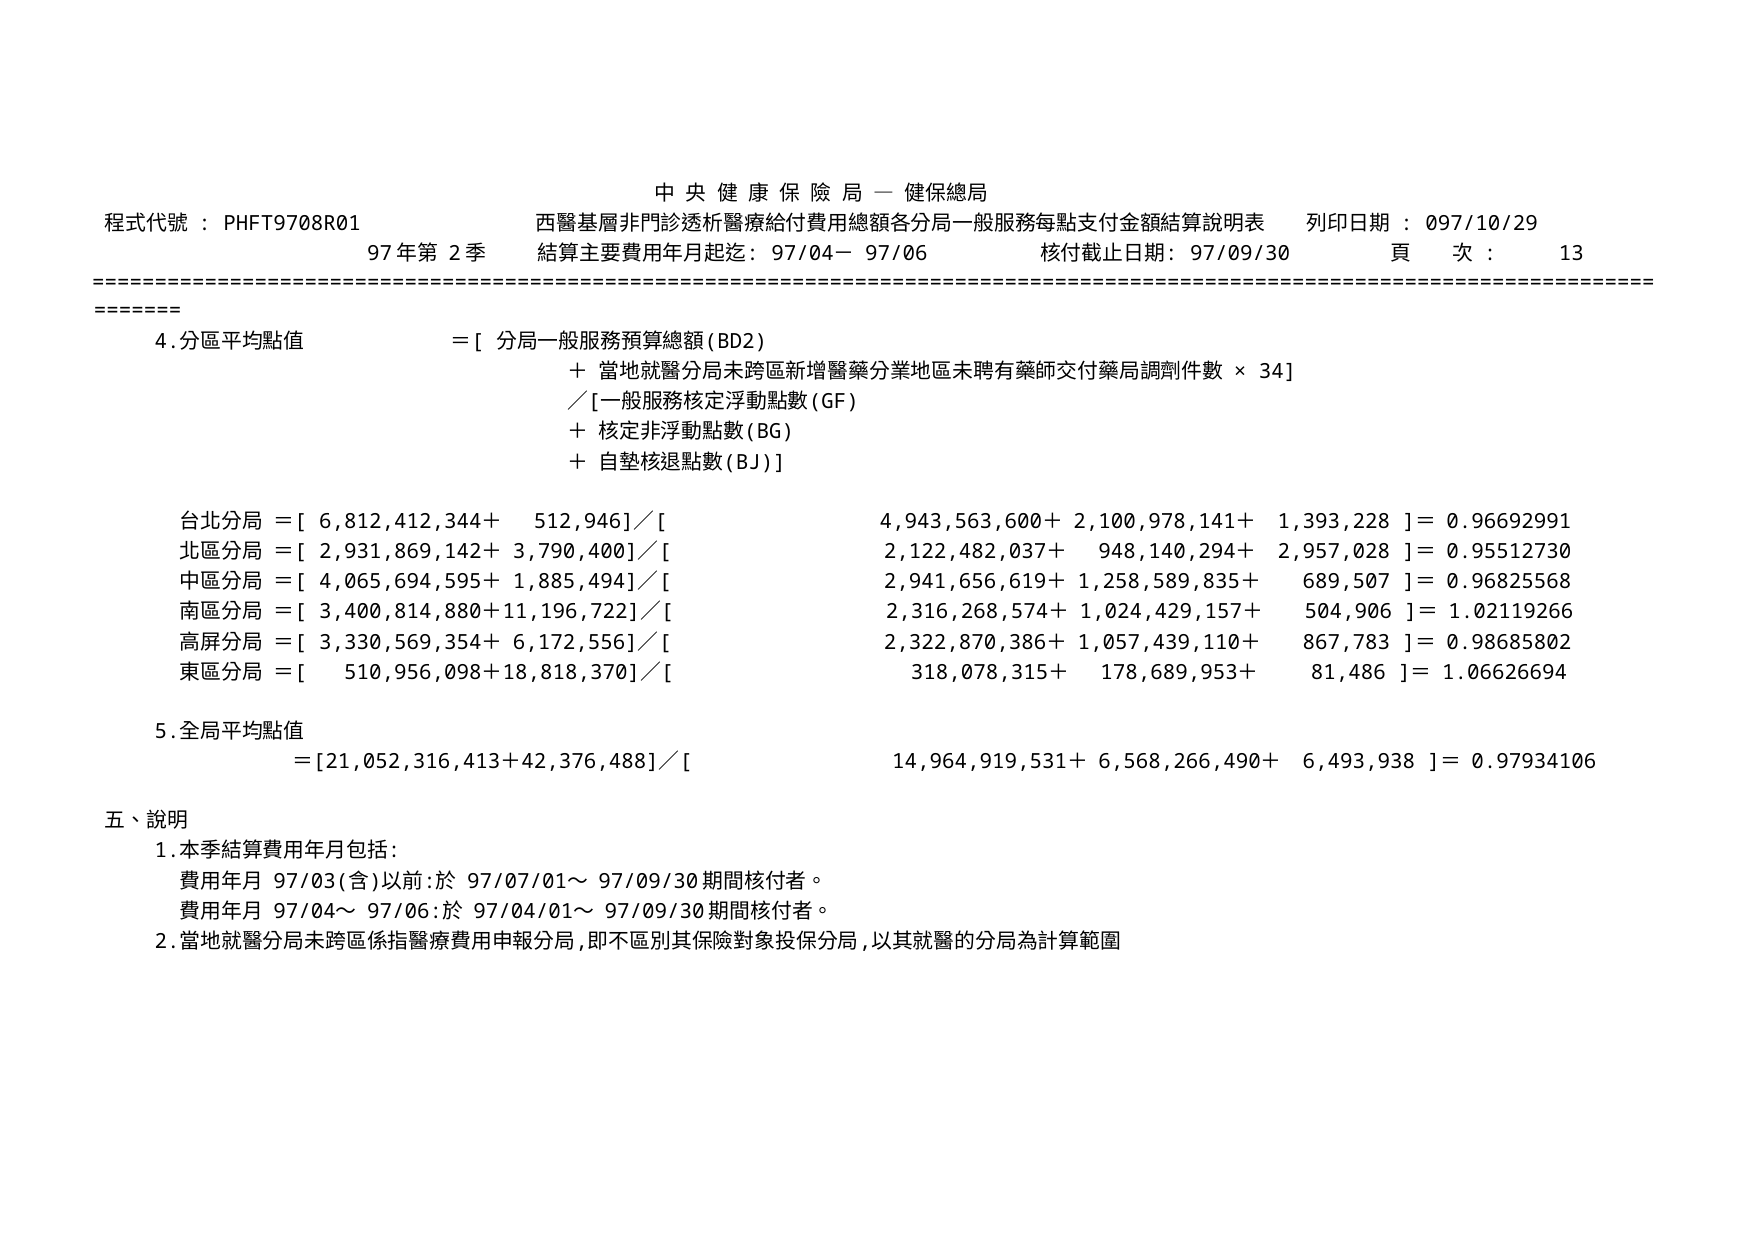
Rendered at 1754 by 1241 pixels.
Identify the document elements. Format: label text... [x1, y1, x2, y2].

text 程式代號 : PHFT9708R01 西醫基層非門診透析醫療給付費用總額各分局一般服務每點支付金額結算說明表 列印日期 : 097/10/29 [92, 206, 1659, 237]
text ＋ 自墊核退點數(BJ)] [92, 445, 1659, 475]
text 1.本季結算費用年月包括: [92, 833, 1659, 864]
text 97年第 2季 結算主要費用年月起迄: 97/04－ 97/06 核付截止日期: 97/09/30 頁 次 : 13 [92, 237, 1659, 267]
text ＋ 核定非浮動點數(BG) [92, 415, 1659, 445]
text 東區分局 ＝[ 510,956,098＋18,818,370]／[ 318,078,315＋ 178,689,953＋ 81,486 ]＝ 1.06626694 [92, 655, 1659, 686]
text ==================================================================================================================================== [92, 267, 1659, 324]
text 4.分區平均點值 ＝[ 分局一般服務預算總額(BD2) [92, 324, 1659, 354]
text ＋ 當地就醫分局未跨區新增醫藥分業地區未聘有藥師交付藥局調劑件數 × 34] [92, 354, 1659, 384]
text 費用年月 97/03(含)以前:於 97/07/01～ 97/09/30期間核付者。 [92, 864, 1659, 894]
text 2.當地就醫分局未跨區係指醫療費用申報分局,即不區別其保險對象投保分局,以其就醫的分局為計算範圍 [92, 924, 1659, 955]
text 台北分局 ＝[ 6,812,412,344＋ 512,946]／[ 4,943,563,600＋ 2,100,978,141＋ 1,393,228 ]＝ 0.96692991 [92, 504, 1659, 534]
text 南區分局 ＝[ 3,400,814,880＋11,196,722]／[ 2,316,268,574＋ 1,024,429,157＋ 504,906 ]＝ 1.02119266 [92, 595, 1659, 625]
text 5.全局平均點值 [92, 714, 1659, 744]
text 中區分局 ＝[ 4,065,694,595＋ 1,885,494]／[ 2,941,656,619＋ 1,258,589,835＋ 689,507 ]＝ 0.96825568 [92, 564, 1659, 595]
text 五、說明 [92, 803, 1659, 833]
text 高屏分局 ＝[ 3,330,569,354＋ 6,172,556]／[ 2,322,870,386＋ 1,057,439,110＋ 867,783 ]＝ 0.98685802 [92, 625, 1659, 655]
text ／[一般服務核定浮動點數(GF) [92, 384, 1659, 415]
text 中 央 健 康 保 險 局 — 健保總局 [92, 176, 1659, 206]
text ＝[21,052,316,413＋42,376,488]／[ 14,964,919,531＋ 6,568,266,490＋ 6,493,938 ]＝ 0.97934106 [92, 744, 1659, 775]
text 北區分局 ＝[ 2,931,869,142＋ 3,790,400]／[ 2,122,482,037＋ 948,140,294＋ 2,957,028 ]＝ 0.95512730 [92, 534, 1659, 564]
text 費用年月 97/04～ 97/06:於 97/04/01～ 97/09/30期間核付者。 [92, 894, 1659, 924]
